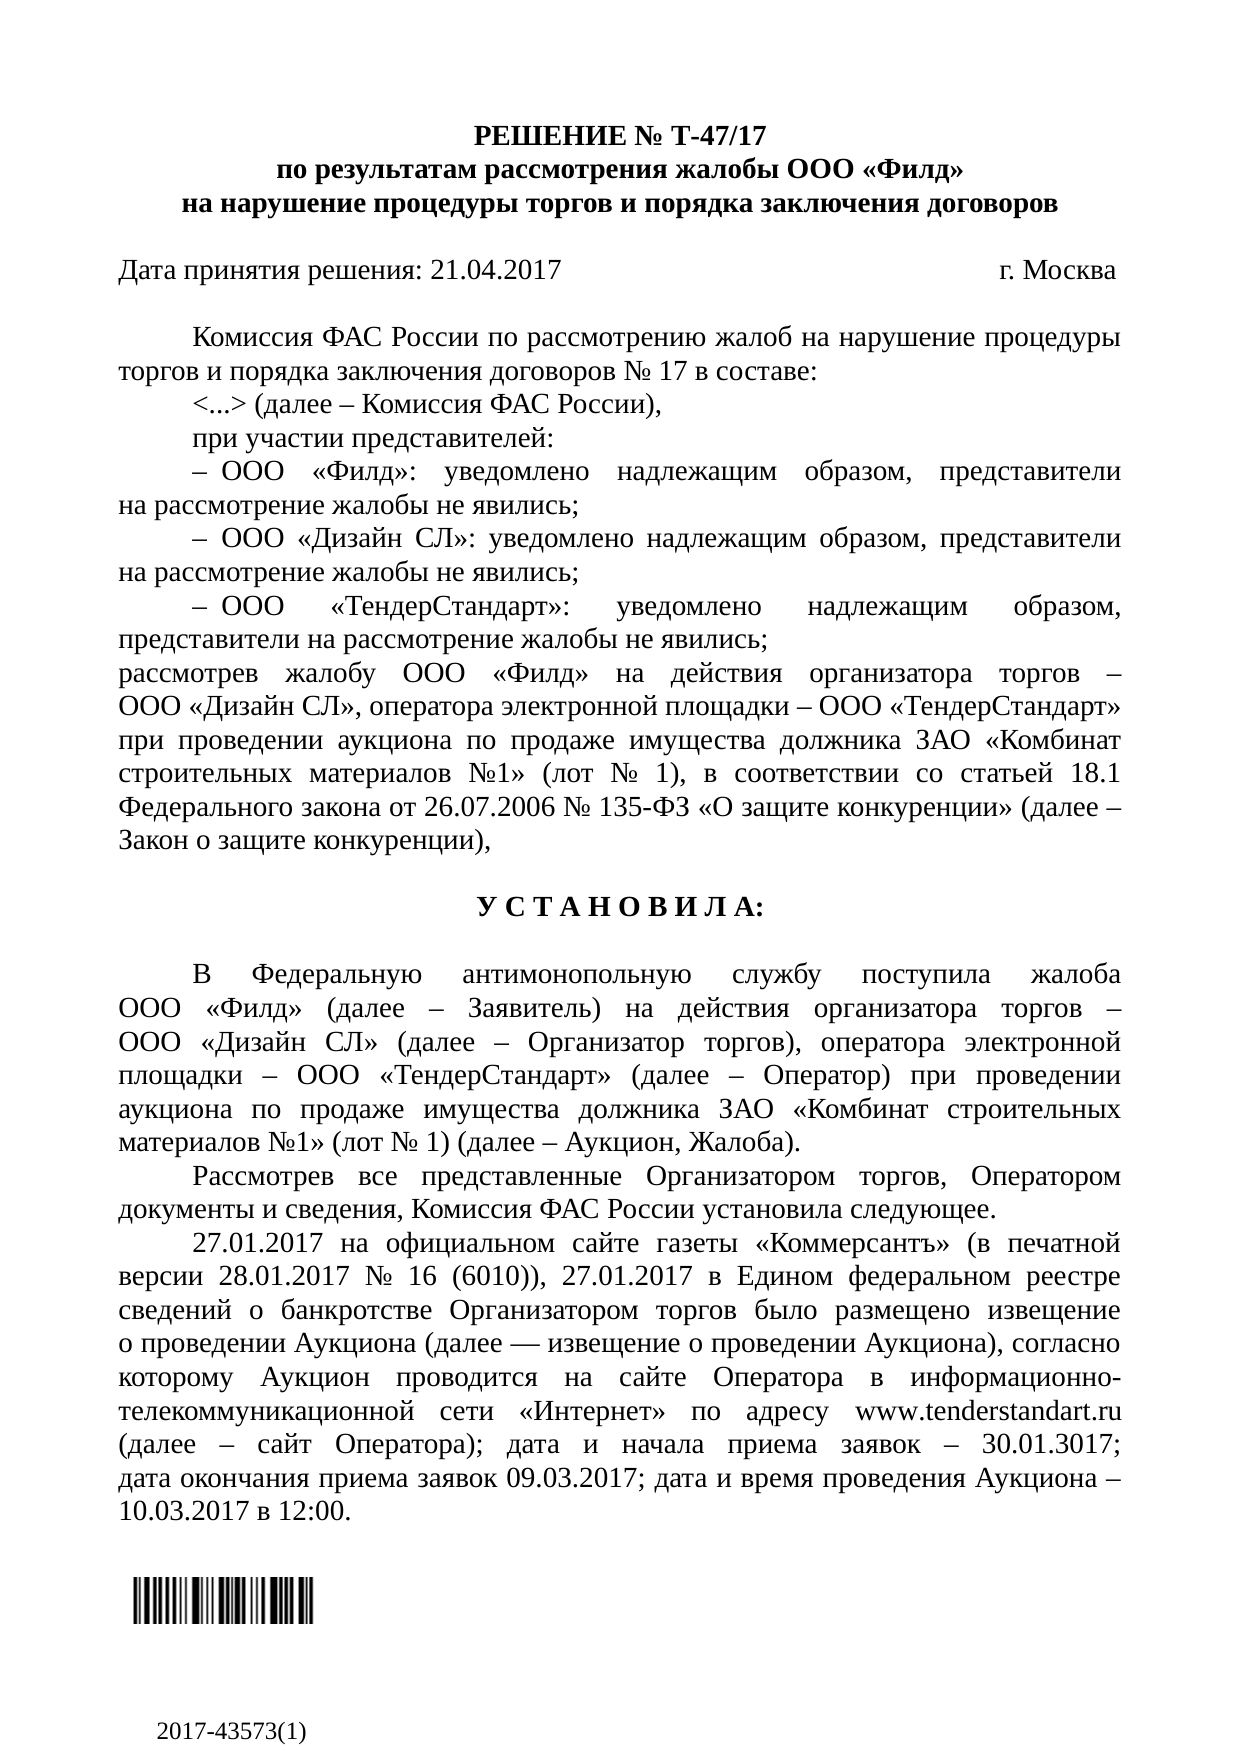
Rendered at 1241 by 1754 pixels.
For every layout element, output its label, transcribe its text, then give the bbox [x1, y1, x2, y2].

text <...> (далее – Комиссия ФАС России), [118, 386, 1122, 420]
text рассмотрев жалобу ООО «Филд» на действия организатора торгов – ООО «Дизайн СЛ», оператора электронной площадки – ООО «ТендерСтандарт» при проведении аукциона по продаже имущества должника ЗАО «Комбинат строительных материалов №1» (лот № 1), в соответствии со статьей 18.1 Федерального закона от 26.07.2006 № 135-ФЗ «О защите конкуренции» (далее – Закон о защите конкуренции), [118, 655, 1122, 856]
text – ООО «ТендерСтандарт»: уведомлено надлежащим образом, представители на рассмотрение жалобы не явились; [118, 588, 1122, 655]
text – ООО «Дизайн СЛ»: уведомлено надлежащим образом, представители на рассмотрение жалобы не явились; [118, 521, 1122, 588]
text 27.01.2017 на официальном сайте газеты «Коммерсантъ» (в печатной версии 28.01.2017 № 16 (6010)), 27.01.2017 в Едином федеральном реестре сведений о банкротстве Организатором торгов было размещено извещение о проведении Аукциона (далее — извещение о проведении Аукциона), согласно которому Аукцион проводится на сайте Оператора в информационно-телекоммуникационной сети «Интернет» по адресу www.tenderstandart.ru (далее – сайт Оператора); дата и начала приема заявок – 30.01.3017; дата окончания приема заявок 09.03.2017; дата и время проведения Аукциона – 10.03.2017 в 12:00. [118, 1225, 1122, 1527]
text при участии представителей: [118, 420, 1122, 453]
text РЕШЕНИЕ № Т-47/17 по результатам рассмотрения жалобы ООО «Филд» на нарушение процедуры торгов и порядка заключения договоров [118, 118, 1122, 219]
text Комиссия ФАС России по рассмотрению жалоб на нарушение процедуры торгов и порядка заключения договоров № 17 в составе: [118, 319, 1122, 386]
text Дата принятия решения: 21.04.2017 г. Москва [118, 252, 1122, 286]
text В Федеральную антимонопольную службу поступила жалоба ООО «Филд» (далее – Заявитель) на действия организатора торгов – ООО «Дизайн СЛ» (далее – Организатор торгов), оператора электронной площадки – ООО «ТендерСтандарт» (далее – Оператор) при проведении аукциона по продаже имущества должника ЗАО «Комбинат строительных материалов №1» (лот № 1) (далее – Аукцион, Жалоба). [118, 957, 1122, 1158]
text – ООО «Филд»: уведомлено надлежащим образом, представители на рассмотрение жалобы не явились; [118, 453, 1122, 521]
text У С Т А Н О В И Л А: [118, 889, 1122, 923]
text Рассмотрев все представленные Организатором торгов, Оператором документы и сведения, Комиссия ФАС России установила следующее. [118, 1158, 1122, 1225]
picture [118, 1577, 331, 1624]
